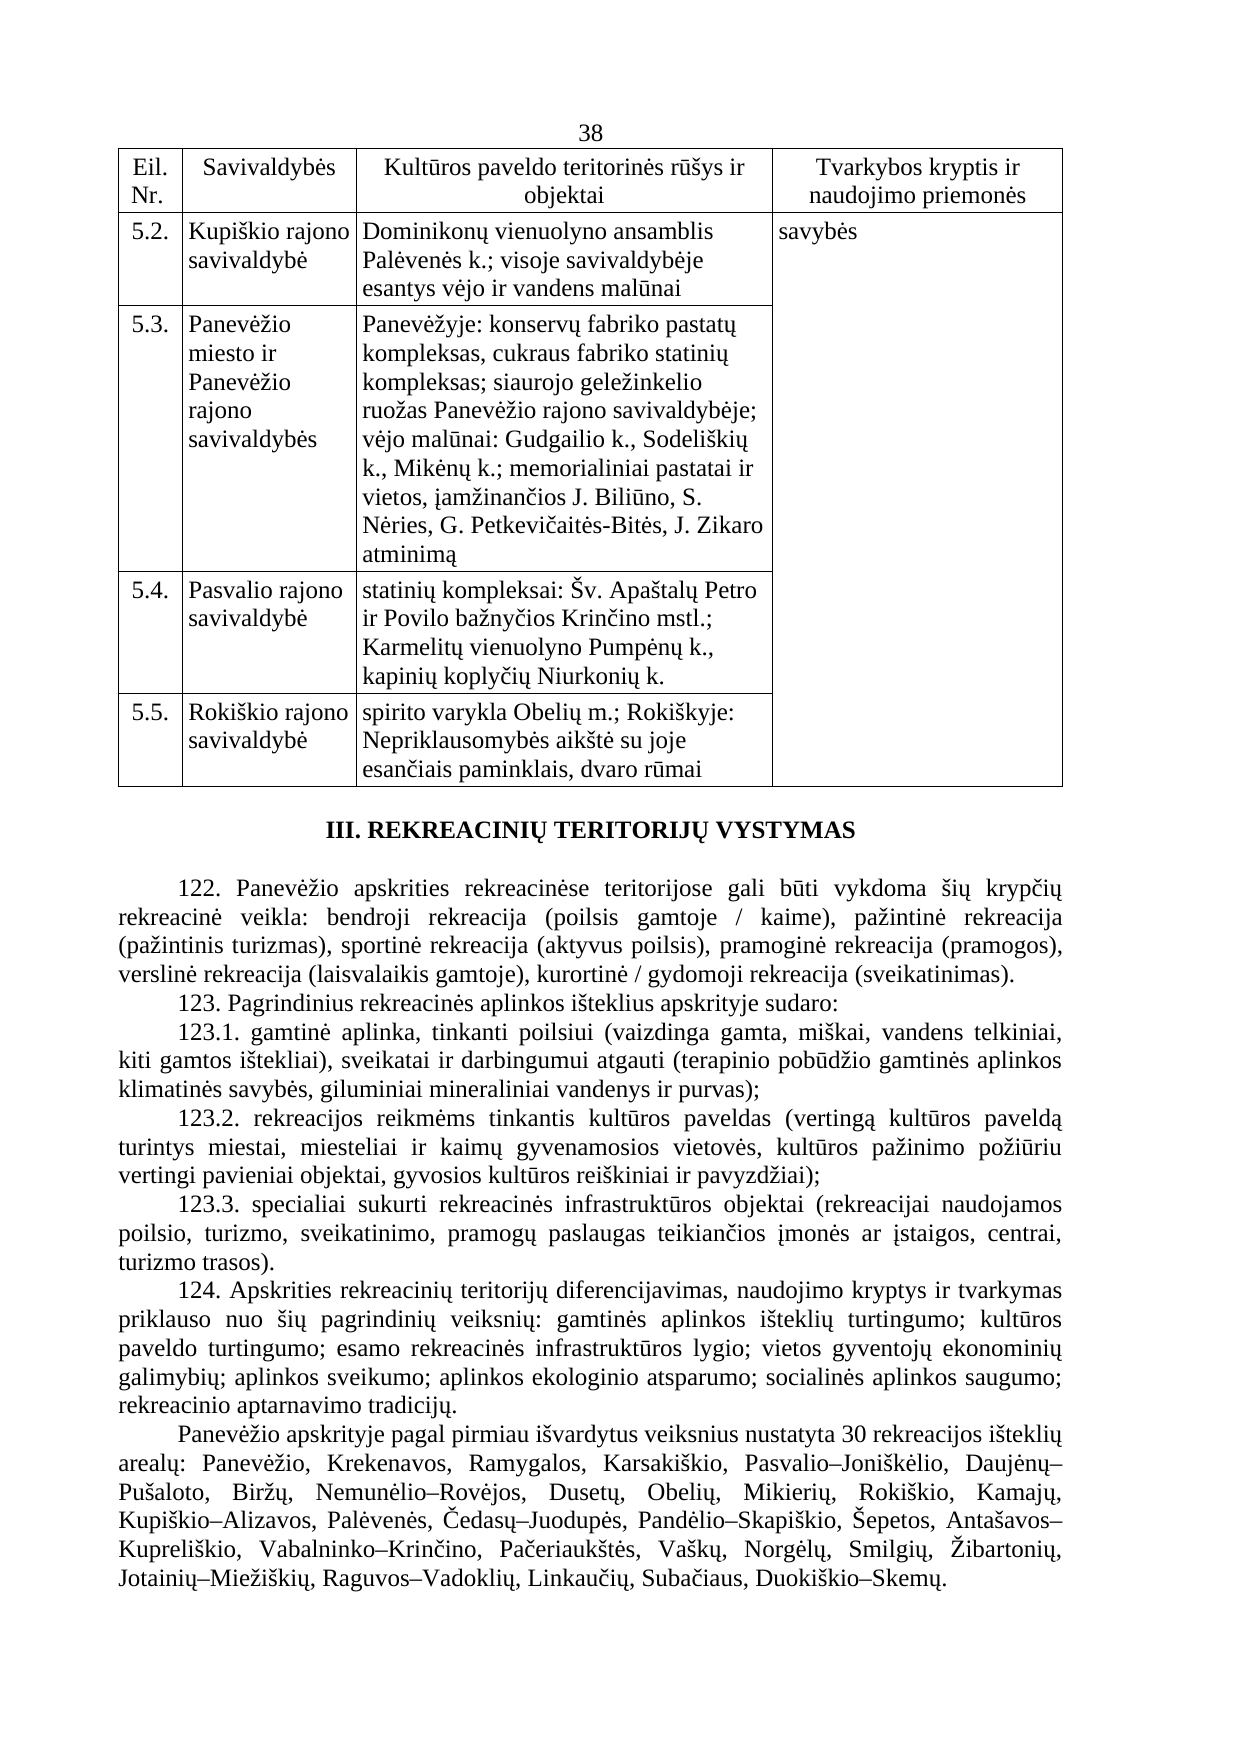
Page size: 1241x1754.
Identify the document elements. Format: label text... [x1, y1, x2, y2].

text III. rekreacinių teritorijų vystymas [118, 816, 1063, 844]
table_header Kultūros paveldo teritorinės rūšys ir objektai [357, 149, 772, 212]
table_cell statinių kompleksai: Šv. Apaštalų Petro ir Povilo bažnyčios Krinčino mstl.; Karmelitų vienuolyno Pumpėnų k., kapinių koplyčių Niurkonių k. [357, 572, 772, 693]
table_cell 5.4. [119, 572, 182, 693]
table_cell Pasvalio rajono savivaldybė [183, 572, 356, 693]
text 123.2. rekreacijos reikmėms tinkantis kultūros paveldas (vertingą kultūros paveldą turintys miestai, miesteliai ir kaimų gyvenamosios vietovės, kultūros pažinimo požiūriu vertingi pavieniai objektai, gyvosios kultūros reiškiniai ir pavyzdžiai); [118, 1103, 1063, 1189]
table_cell Kupiškio rajono savivaldybė [183, 213, 356, 305]
table_cell spirito varykla Obelių m.; Rokiškyje: Nepriklausomybės aikštė su joje esančiais paminklais, dvaro rūmai [357, 694, 772, 786]
table_header Tvarkybos kryptis ir naudojimo priemonės [773, 149, 1062, 212]
table_cell Dominikonų vienuolyno ansamblis Palėvenės k.; visoje savivaldybėje esantys vėjo ir vandens malūnai [357, 213, 772, 305]
text 123.1. gamtinė aplinka, tinkanti poilsiui (vaizdinga gamta, miškai, vandens telkiniai, kiti gamtos ištekliai), sveikatai ir darbingumui atgauti (terapinio pobūdžio gamtinės aplinkos klimatinės savybės, giluminiai mineraliniai vandenys ir purvas); [118, 1017, 1063, 1103]
table_cell Panevėžyje: konservų fabriko pastatų kompleksas, cukraus fabriko statinių kompleksas; siaurojo geležinkelio ruožas Panevėžio rajono savivaldybėje; vėjo malūnai: Gudgailio k., Sodeliškių k., Mikėnų k.; memorialiniai pastatai ir vietos, įamžinančios J. Biliūno, S. Nėries, G. Petkevičaitės-Bitės, J. Zikaro atminimą [357, 306, 772, 571]
table_cell 5.2. [119, 213, 182, 305]
text 124. Apskrities rekreacinių teritorijų diferencijavimas, naudojimo kryptys ir tvarkymas priklauso nuo šių pagrindinių veiksnių: gamtinės aplinkos išteklių turtingumo; kultūros paveldo turtingumo; esamo rekreacinės infrastruktūros lygio; vietos gyventojų ekonominių galimybių; aplinkos sveikumo; aplinkos ekologinio atsparumo; socialinės aplinkos saugumo; rekreacinio aptarnavimo tradicijų. [118, 1276, 1063, 1419]
table_cell 5.5. [119, 694, 182, 786]
table_cell Panevėžio miesto ir Panevėžio rajono savivaldybės [183, 306, 356, 571]
text 122. Panevėžio apskrities rekreacinėse teritorijose gali būti vykdoma šių krypčių rekreacinė veikla: bendroji rekreacija (poilsis gamtoje / kaime), pažintinė rekreacija (pažintinis turizmas), sportinė rekreacija (aktyvus poilsis), pramoginė rekreacija (pramogos), verslinė rekreacija (laisvalaikis gamtoje), kurortinė / gydomoji rekreacija (sveikatinimas). [118, 873, 1063, 988]
table_cell 5.3. [119, 306, 182, 571]
table_cell savybės [773, 213, 1062, 786]
table_header Savivaldybės [183, 149, 356, 212]
table_cell Rokiškio rajono savivaldybė [183, 694, 356, 786]
text Panevėžio apskrityje pagal pirmiau išvardytus veiksnius nustatyta 30 rekreacijos išteklių arealų: Panevėžio, Krekenavos, Ramygalos, Karsakiškio, Pasvalio–Joniškėlio, Daujėnų–Pušaloto, Biržų, Nemunėlio–Rovėjos, Dusetų, Obelių, Mikierių, Rokiškio, Kamajų, Kupiškio–Alizavos, Palėvenės, Čedasų–Juodupės, Pandėlio–Skapiškio, Šepetos, Antašavos–Kupreliškio, Vabalninko–Krinčino, Pačeriaukštės, Vaškų, Norgėlų, Smilgių, Žibartonių, Jotainių–Miežiškių, Raguvos–Vadoklių, Linkaučių, Subačiaus, Duokiškio–Skemų. [118, 1419, 1063, 1592]
text 123. Pagrindinius rekreacinės aplinkos išteklius apskrityje sudaro: [118, 988, 1063, 1017]
table_header Eil. Nr. [119, 149, 182, 212]
text 123.3. specialiai sukurti rekreacinės infrastruktūros objektai (rekreacijai naudojamos poilsio, turizmo, sveikatinimo, pramogų paslaugas teikiančios įmonės ar įstaigos, centrai, turizmo trasos). [118, 1189, 1063, 1276]
